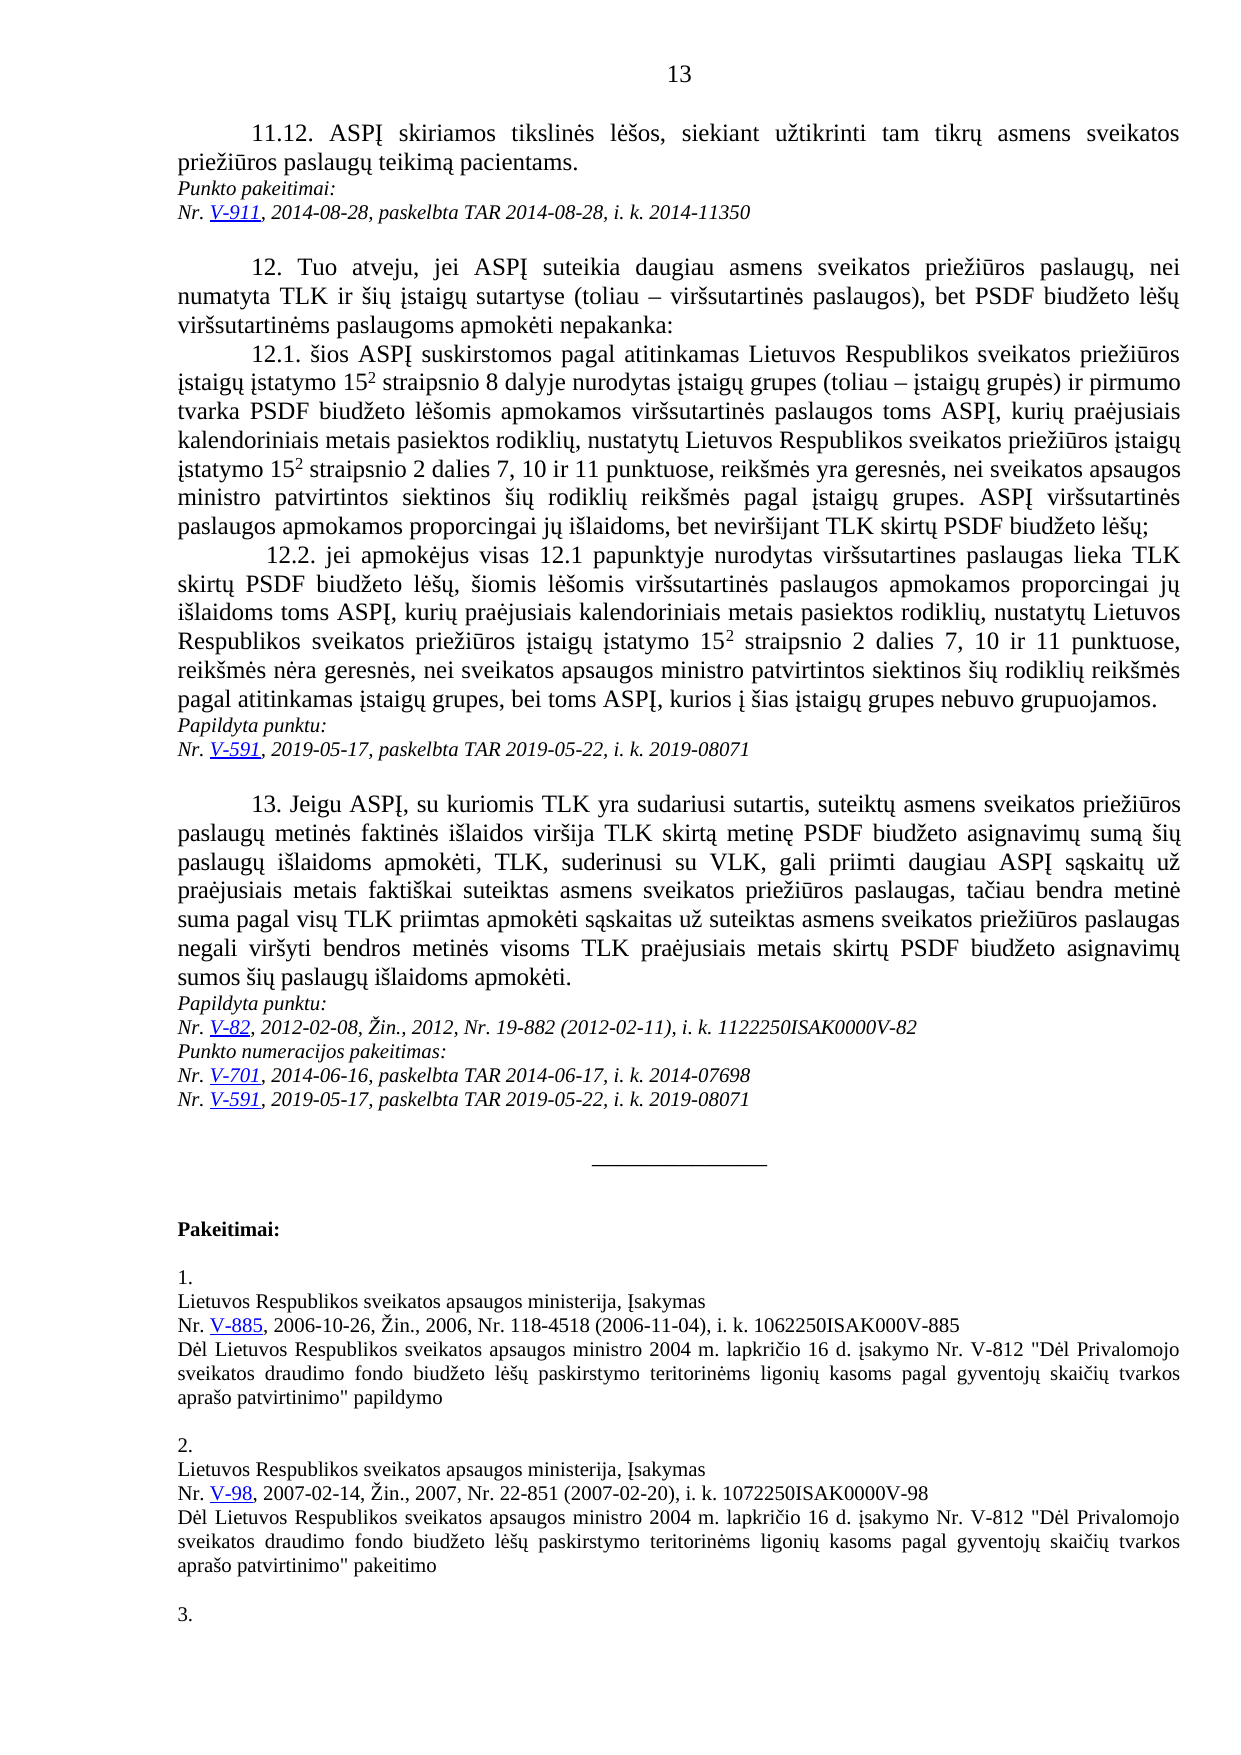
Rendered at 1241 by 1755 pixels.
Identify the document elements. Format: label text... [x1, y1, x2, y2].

text 2. [177, 1433, 1181, 1457]
text Nr. V-98, 2007-02-14, Žin., 2007, Nr. 22-851 (2007-02-20), i. k. 1072250ISAK0000V-98 [177, 1481, 1181, 1505]
text 13. Jeigu ASPĮ, su kuriomis TLK yra sudariusi sutartis, suteiktų asmens sveikatos priežiūros paslaugų metinės faktinės išlaidos viršija TLK skirtą metinę PSDF biudžeto asignavimų sumą šių paslaugų išlaidoms apmokėti, TLK, suderinusi su VLK, gali priimti daugiau ASPĮ sąskaitų už praėjusiais metais faktiškai suteiktas asmens sveikatos priežiūros paslaugas, tačiau bendra metinė suma pagal visų TLK priimtas apmokėti sąskaitas už suteiktas asmens sveikatos priežiūros paslaugas negali viršyti bendros metinės visoms TLK praėjusiais metais skirtų PSDF biudžeto asignavimų sumos šių paslaugų išlaidoms apmokėti. [177, 789, 1181, 991]
text 1. [177, 1265, 1181, 1289]
text Nr. V-591, 2019-05-17, paskelbta TAR 2019-05-22, i. k. 2019-08071 [177, 1087, 1181, 1111]
text 12.2. jei apmokėjus visas 12.1 papunktyje nurodytas viršsutartines paslaugas lieka TLK skirtų PSDF biudžeto lėšų, šiomis lėšomis viršsutartinės paslaugos apmokamos proporcingai jų išlaidoms toms ASPĮ, kurių praėjusiais kalendoriniais metais pasiektos rodiklių, nustatytų Lietuvos Respublikos sveikatos priežiūros įstaigų įstatymo 152 straipsnio 2 dalies 7, 10 ir 11 punktuose, reikšmės nėra geresnės, nei sveikatos apsaugos ministro patvirtintos siektinos šių rodiklių reikšmės pagal atitinkamas įstaigų grupes, bei toms ASPĮ, kurios į šias įstaigų grupes nebuvo grupuojamos. [177, 540, 1181, 712]
text Dėl Lietuvos Respublikos sveikatos apsaugos ministro 2004 m. lapkričio 16 d. įsakymo Nr. V-812 "Dėl Privalomojo sveikatos draudimo fondo biudžeto lėšų paskirstymo teritorinėms ligonių kasoms pagal gyventojų skaičių tvarkos aprašo patvirtinimo" pakeitimo [177, 1505, 1181, 1577]
text Punkto numeracijos pakeitimas: [177, 1039, 1181, 1063]
text Nr. V-591, 2019-05-17, paskelbta TAR 2019-05-22, i. k. 2019-08071 [177, 737, 1181, 761]
text Dėl Lietuvos Respublikos sveikatos apsaugos ministro 2004 m. lapkričio 16 d. įsakymo Nr. V-812 "Dėl Privalomojo sveikatos draudimo fondo biudžeto lėšų paskirstymo teritorinėms ligonių kasoms pagal gyventojų skaičių tvarkos aprašo patvirtinimo" papildymo [177, 1337, 1181, 1409]
text Papildyta punktu: [177, 712, 1181, 737]
text Lietuvos Respublikos sveikatos apsaugos ministerija, Įsakymas [177, 1289, 1181, 1313]
text ______________ [177, 1140, 1181, 1168]
text 3. [177, 1602, 1181, 1626]
text 12. Tuo atveju, jei ASPĮ suteikia daugiau asmens sveikatos priežiūros paslaugų, nei numatyta TLK ir šių įstaigų sutartyse (toliau – viršsutartinės paslaugos), bet PSDF biudžeto lėšų viršsutartinėms paslaugoms apmokėti nepakanka: [177, 252, 1181, 339]
text Nr. V-82, 2012-02-08, Žin., 2012, Nr. 19-882 (2012-02-11), i. k. 1122250ISAK0000V-82 [177, 1015, 1181, 1039]
text 12.1. šios ASPĮ suskirstomos pagal atitinkamas Lietuvos Respublikos sveikatos priežiūros įstaigų įstatymo 152 straipsnio 8 dalyje nurodytas įstaigų grupes (toliau – įstaigų grupės) ir pirmumo tvarka PSDF biudžeto lėšomis apmokamos viršsutartinės paslaugos toms ASPĮ, kurių praėjusiais kalendoriniais metais pasiektos rodiklių, nustatytų Lietuvos Respublikos sveikatos priežiūros įstaigų įstatymo 152 straipsnio 2 dalies 7, 10 ir 11 punktuose, reikšmės yra geresnės, nei sveikatos apsaugos ministro patvirtintos siektinos šių rodiklių reikšmės pagal įstaigų grupes. ASPĮ viršsutartinės paslaugos apmokamos proporcingai jų išlaidoms, bet neviršijant TLK skirtų PSDF biudžeto lėšų; [177, 339, 1181, 540]
text Nr. V-701, 2014-06-16, paskelbta TAR 2014-06-17, i. k. 2014-07698 [177, 1063, 1181, 1087]
text Nr. V-885, 2006-10-26, Žin., 2006, Nr. 118-4518 (2006-11-04), i. k. 1062250ISAK000V-885 [177, 1313, 1181, 1337]
text Punkto pakeitimai: [177, 176, 1181, 200]
text Lietuvos Respublikos sveikatos apsaugos ministerija, Įsakymas [177, 1457, 1181, 1481]
text 11.12. ASPĮ skiriamos tikslinės lėšos, siekiant užtikrinti tam tikrų asmens sveikatos priežiūros paslaugų teikimą pacientams. [177, 118, 1181, 176]
text Pakeitimai: [177, 1217, 1181, 1241]
text Papildyta punktu: [177, 991, 1181, 1015]
text Nr. V-911, 2014-08-28, paskelbta TAR 2014-08-28, i. k. 2014-11350 [177, 200, 1181, 224]
